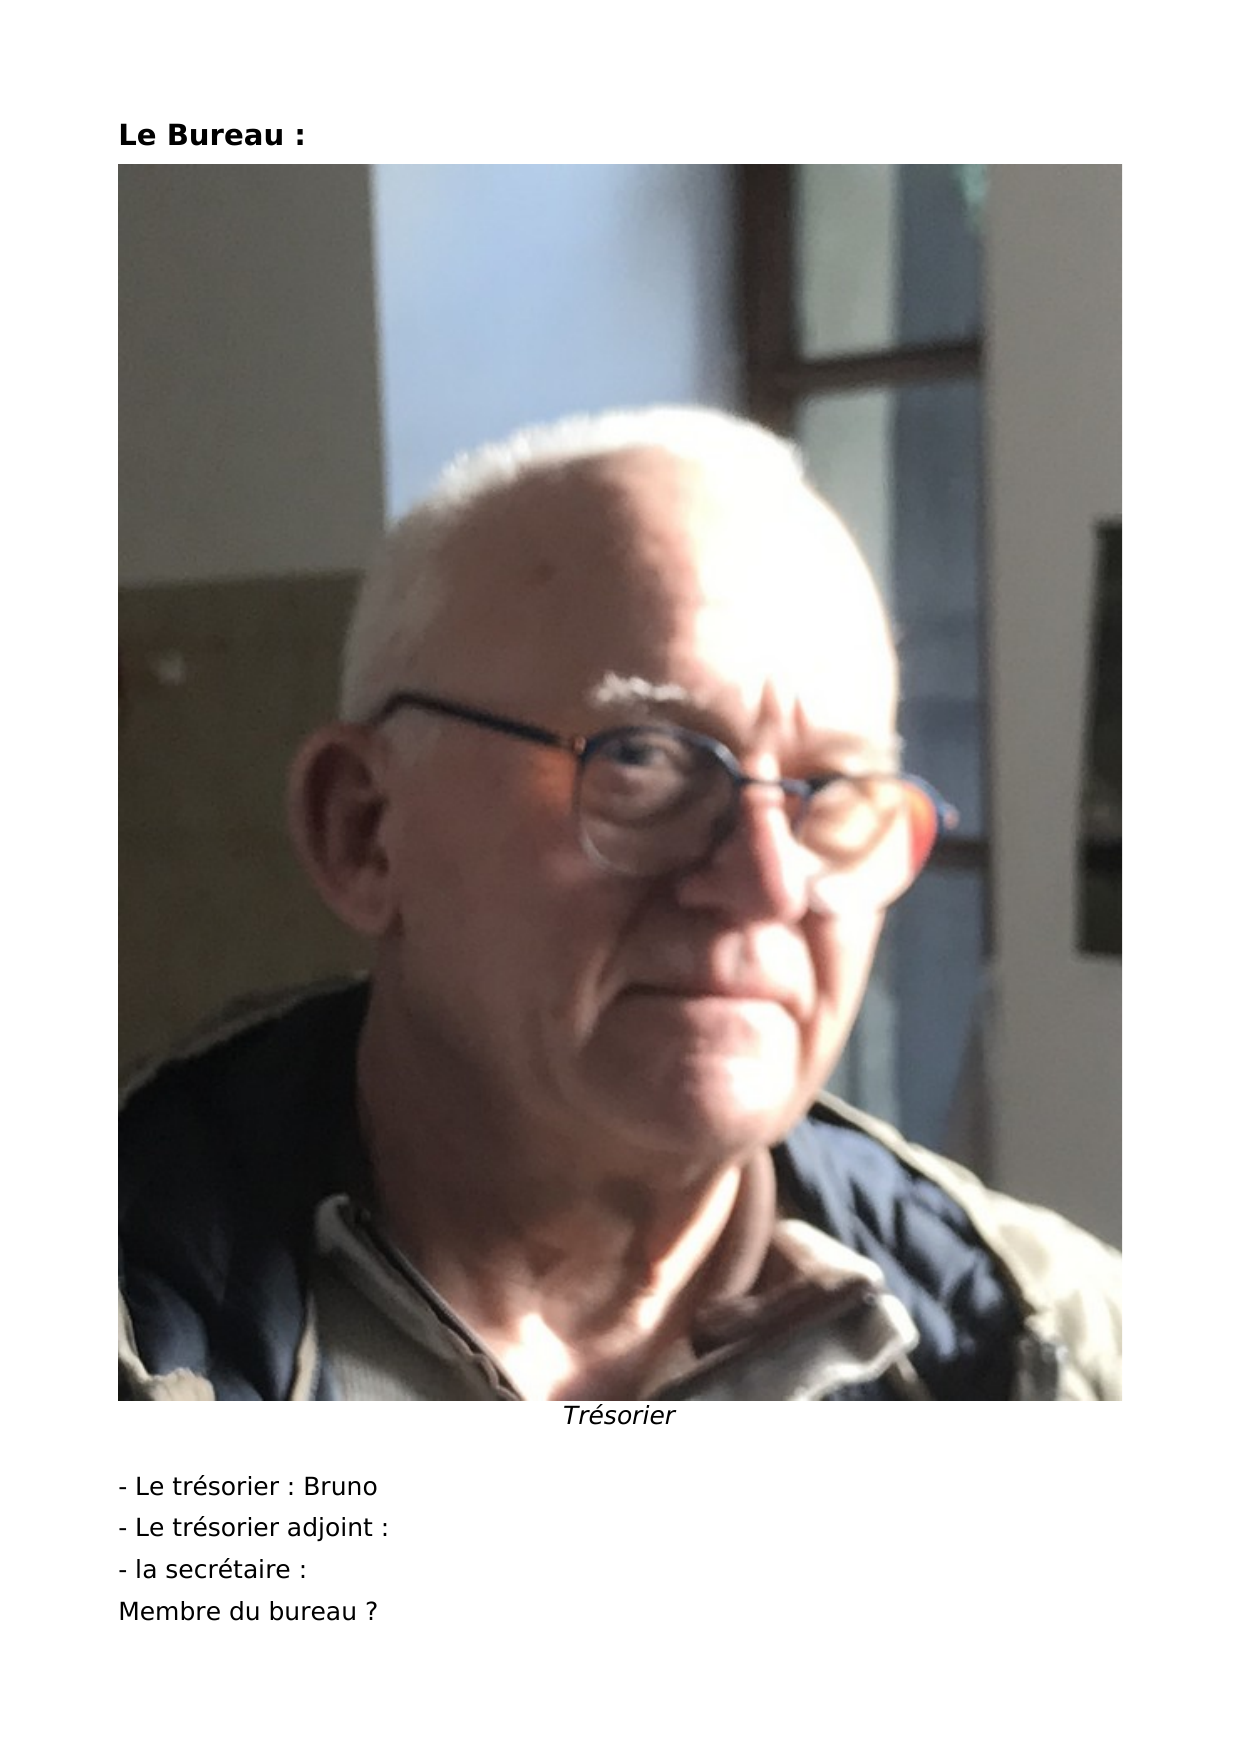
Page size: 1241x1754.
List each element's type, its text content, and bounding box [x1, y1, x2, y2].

text Trésorier [118, 1401, 1122, 1430]
text - Le trésorier adjoint : [118, 1513, 1122, 1543]
text - la secrétaire : [118, 1555, 1122, 1584]
picture [118, 164, 1123, 1401]
subtitle Le Bureau : [118, 118, 1122, 152]
text - Le trésorier : Bruno [118, 1472, 1122, 1501]
text Membre du bureau ? [118, 1597, 1122, 1626]
